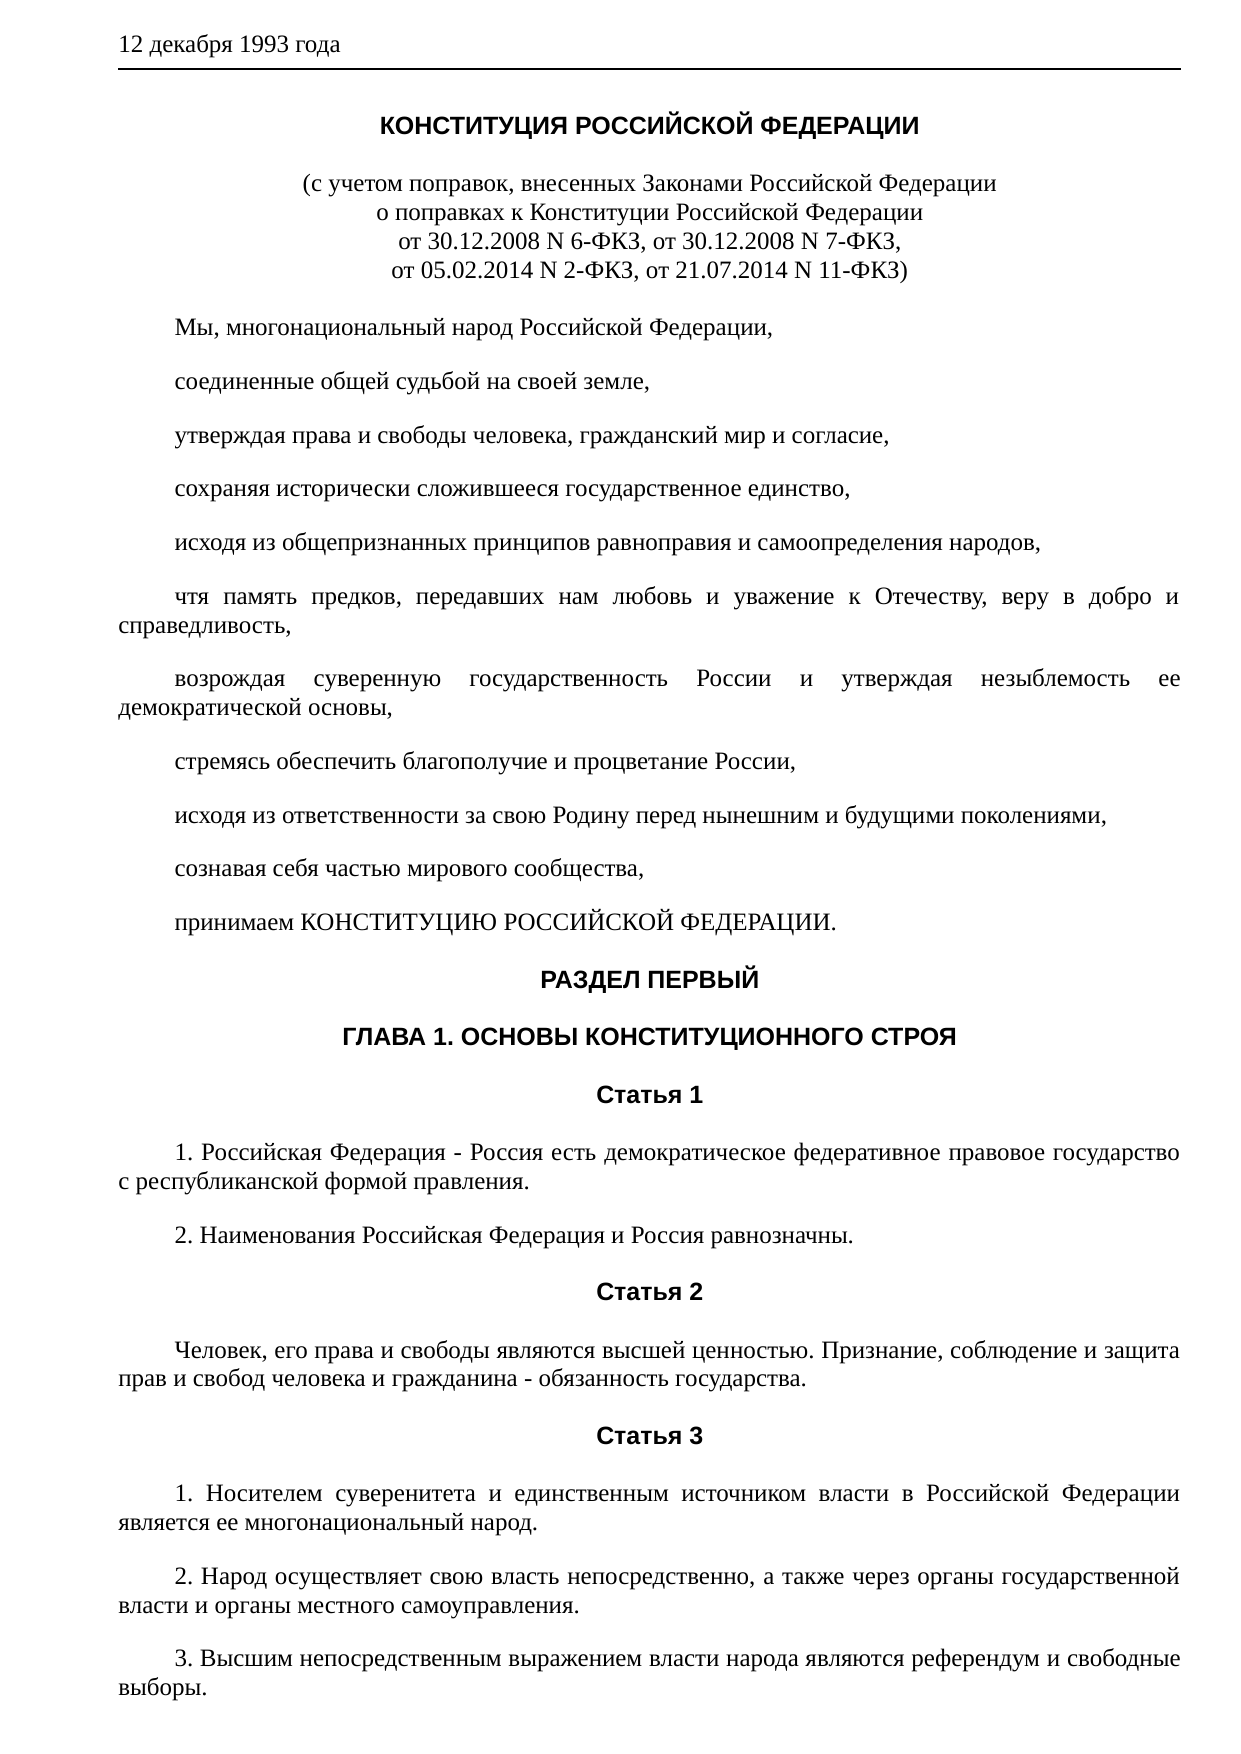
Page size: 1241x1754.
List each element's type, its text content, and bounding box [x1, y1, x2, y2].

text Человек, его права и свободы являются высшей ценностью. Признание, соблюдение и защита прав и свобод человека и гражданина - обязанность государства. [118, 1335, 1181, 1392]
text соединенные общей судьбой на своей земле, [118, 366, 1181, 395]
text исходя из общепризнанных принципов равноправия и самоопределения народов, [118, 527, 1181, 556]
text Мы, многонациональный народ Российской Федерации, [118, 312, 1181, 341]
text возрождая суверенную государственность России и утверждая незыблемость ее демократической основы, [118, 663, 1181, 721]
title ГЛАВА 1. ОСНОВЫ КОНСТИТУЦИОННОГО СТРОЯ [118, 1022, 1181, 1051]
text сознавая себя частью мирового сообщества, [118, 853, 1181, 882]
text чтя память предков, передавших нам любовь и уважение к Отечеству, веру в добро и справедливость, [118, 581, 1181, 638]
title КОНСТИТУЦИЯ РОССИЙСКОЙ ФЕДЕРАЦИИ [118, 111, 1181, 140]
text (с учетом поправок, внесенных Законами Российской Федерации [118, 168, 1181, 197]
text стремясь обеспечить благополучие и процветание России, [118, 746, 1181, 775]
text исходя из ответственности за свою Родину перед нынешним и будущими поколениями, [118, 800, 1181, 828]
title Статья 2 [118, 1277, 1181, 1306]
text сохраняя исторически сложившееся государственное единство, [118, 473, 1181, 502]
text 12 декабря 1993 года [118, 29, 1181, 57]
text 2. Народ осуществляет свою власть непосредственно, а также через органы государственной власти и органы местного самоуправления. [118, 1561, 1181, 1618]
text 3. Высшим непосредственным выражением власти народа являются референдум и свободные выборы. [118, 1643, 1181, 1701]
title РАЗДЕЛ ПЕРВЫЙ [118, 965, 1181, 993]
text принимаем КОНСТИТУЦИЮ РОССИЙСКОЙ ФЕДЕРАЦИИ. [118, 907, 1181, 936]
text утверждая права и свободы человека, гражданский мир и согласие, [118, 420, 1181, 448]
title Статья 3 [118, 1421, 1181, 1450]
title Статья 1 [118, 1080, 1181, 1108]
text от 05.02.2014 N 2-ФКЗ, от 21.07.2014 N 11-ФКЗ) [118, 255, 1181, 283]
text 2. Наименования Российская Федерация и Россия равнозначны. [118, 1220, 1181, 1248]
text о поправках к Конституции Российской Федерации [118, 197, 1181, 226]
text 1. Российская Федерация - Россия есть демократическое федеративное правовое государство с республиканской формой правления. [118, 1137, 1181, 1195]
text 1. Носителем суверенитета и единственным источником власти в Российской Федерации является ее многонациональный народ. [118, 1478, 1181, 1536]
text от 30.12.2008 N 6-ФКЗ, от 30.12.2008 N 7-ФКЗ, [118, 226, 1181, 255]
